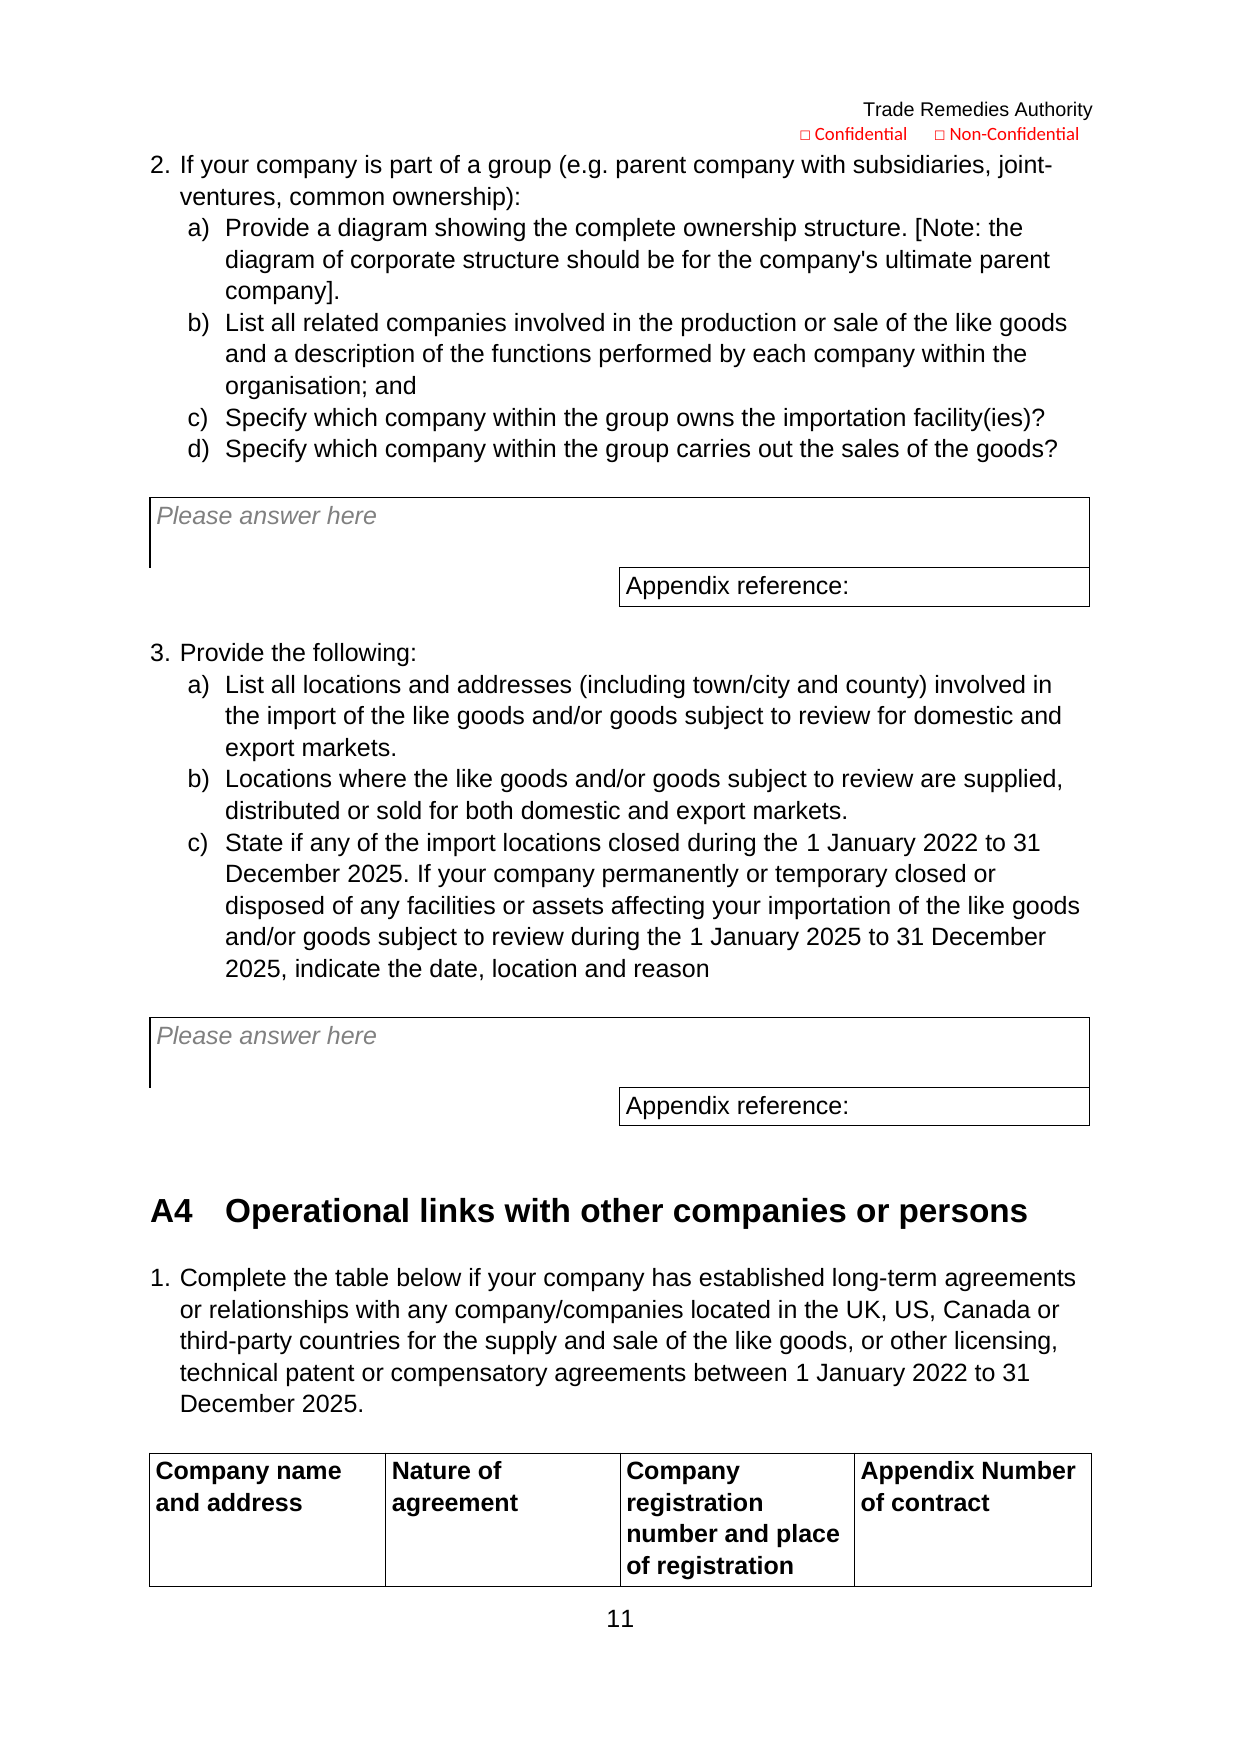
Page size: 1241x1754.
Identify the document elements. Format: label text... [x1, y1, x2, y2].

list Complete the table below if your company has established long-term agreements or relationships with any company/companies located in the UK, US, Canada or third-party countries for the supply and sale of the like goods, or other licensing, technical patent or compensatory agreements between 1 January 2022 to 31 December 2025. [150, 1263, 1090, 1418]
table_header Company registration number and place of registration [621, 1454, 854, 1586]
subtitle A4 Operational links with other companies or persons [150, 1191, 1090, 1229]
list Specify which company within the group carries out the sales of the goods? [187, 434, 1090, 463]
table_header Please answer here [151, 498, 1089, 567]
table_header Nature of agreement [386, 1454, 620, 1586]
table_cell Appendix reference: [620, 1088, 1089, 1125]
table_cell Appendix reference: [620, 568, 1089, 606]
list Specify which company within the group owns the importation facility(ies)? [187, 402, 1090, 431]
table_cell [150, 1088, 619, 1125]
list List all related companies involved in the production or sale of the like goods and a description of the functions performed by each company within the organisation; and [187, 308, 1090, 400]
table_cell [150, 568, 619, 606]
list List all locations and addresses (including town/city and county) involved in the import of the like goods and/or goods subject to review for domestic and export markets. [187, 670, 1090, 762]
list Locations where the like goods and/or goods subject to review are supplied, distributed or sold for both domestic and export markets. [187, 764, 1090, 825]
list If your company is part of a group (e.g. parent company with subsidiaries, joint-ventures, common ownership): [150, 150, 1090, 210]
table_header Appendix Number of contract [855, 1454, 1091, 1586]
list Provide the following: [150, 638, 1090, 667]
table_header Company name and address [150, 1454, 385, 1586]
list State if any of the import locations closed during the 1 January 2022 to 31 December 2025. If your company permanently or temporary closed or disposed of any facilities or assets affecting your importation of the like goods and/or goods subject to review during the 1 January 2025 to 31 December 2025, indicate the date, location and reason [187, 828, 1090, 983]
list Provide a diagram showing the complete ownership structure. [Note: the diagram of corporate structure should be for the company's ultimate parent company]. [187, 213, 1090, 305]
table_header Please answer here [151, 1018, 1089, 1087]
